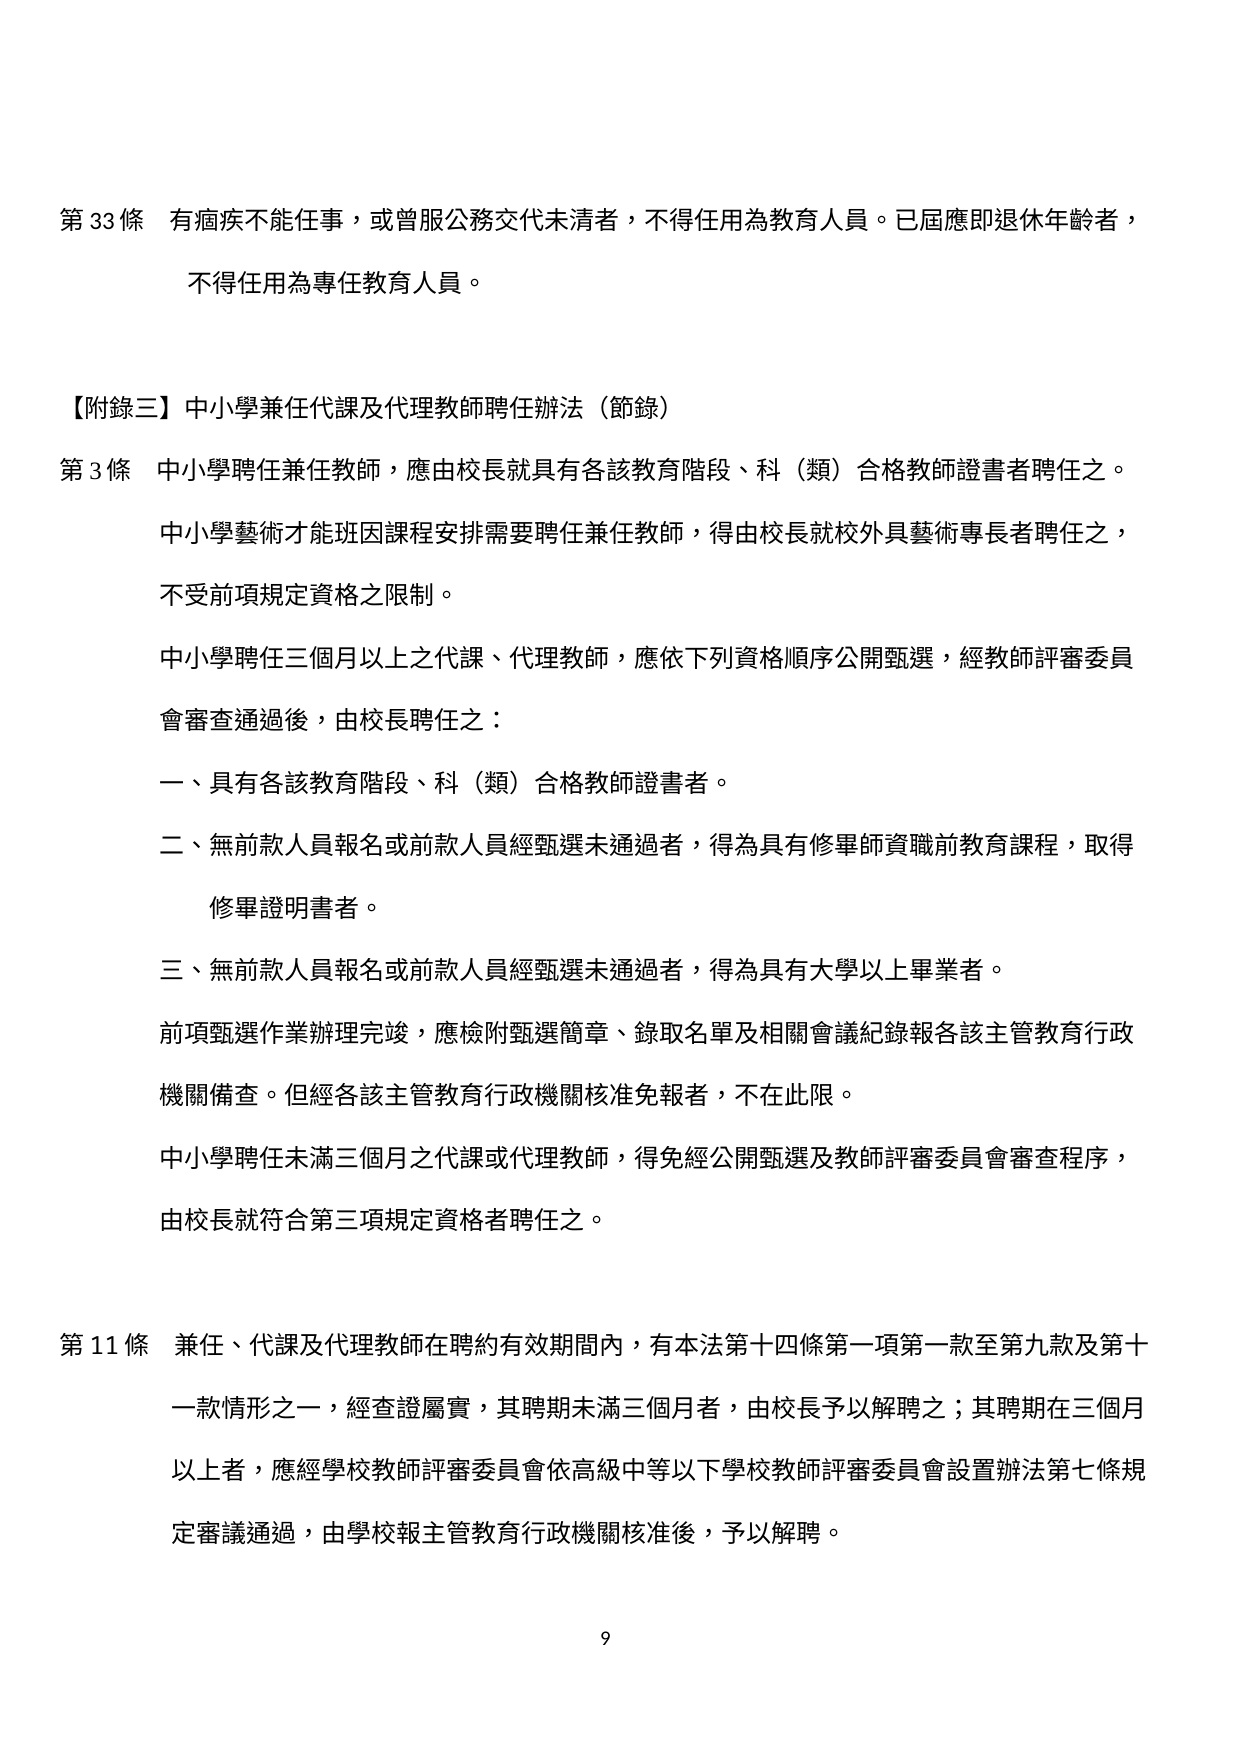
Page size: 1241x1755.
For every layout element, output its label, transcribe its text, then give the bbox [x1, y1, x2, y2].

text 一、具有各該教育階段、科（類）合格教師證書者。 [59, 739, 1152, 802]
text 二、無前款人員報名或前款人員經甄選未通過者，得為具有修畢師資職前教育課程，取得修畢證明書者。 [159, 802, 1152, 927]
text 第11條 兼任、代課及代理教師在聘約有效期間內，有本法第十四條第一項第一款至第九款及第十一款情形之一，經查證屬實，其聘期未滿三個月者，由校長予以解聘之；其聘期在三個月以上者，應經學校教師評審委員會依高級中等以下學校教師評審委員會設置辦法第七條規定審議通過，由學校報主管教育行政機關核准後，予以解聘。 [59, 1302, 1152, 1552]
text 【附錄三】中小學兼任代課及代理教師聘任辦法（節錄） [59, 364, 1152, 427]
text 第33條 有痼疾不能任事，或曾服公務交代未清者，不得任用為教育人員。已屆應即退休年齡者，不得任用為專任教育人員。 [59, 177, 1152, 302]
text 中小學藝術才能班因課程安排需要聘任兼任教師，得由校長就校外具藝術專長者聘任之，不受前項規定資格之限制。 [159, 489, 1152, 614]
text 三、無前款人員報名或前款人員經甄選未通過者，得為具有大學以上畢業者。 [59, 927, 1152, 989]
text 中小學聘任未滿三個月之代課或代理教師，得免經公開甄選及教師評審委員會審查程序，由校長就符合第三項規定資格者聘任之。 [159, 1114, 1152, 1239]
text 前項甄選作業辦理完竣，應檢附甄選簡章、錄取名單及相關會議紀錄報各該主管教育行政機關備查。但經各該主管教育行政機關核准免報者，不在此限。 [159, 989, 1152, 1114]
text 中小學聘任三個月以上之代課、代理教師，應依下列資格順序公開甄選，經教師評審委員會審查通過後，由校長聘任之： [159, 614, 1152, 739]
text 第3條 中小學聘任兼任教師，應由校長就具有各該教育階段、科（類）合格教師證書者聘任之。 [59, 427, 1152, 489]
